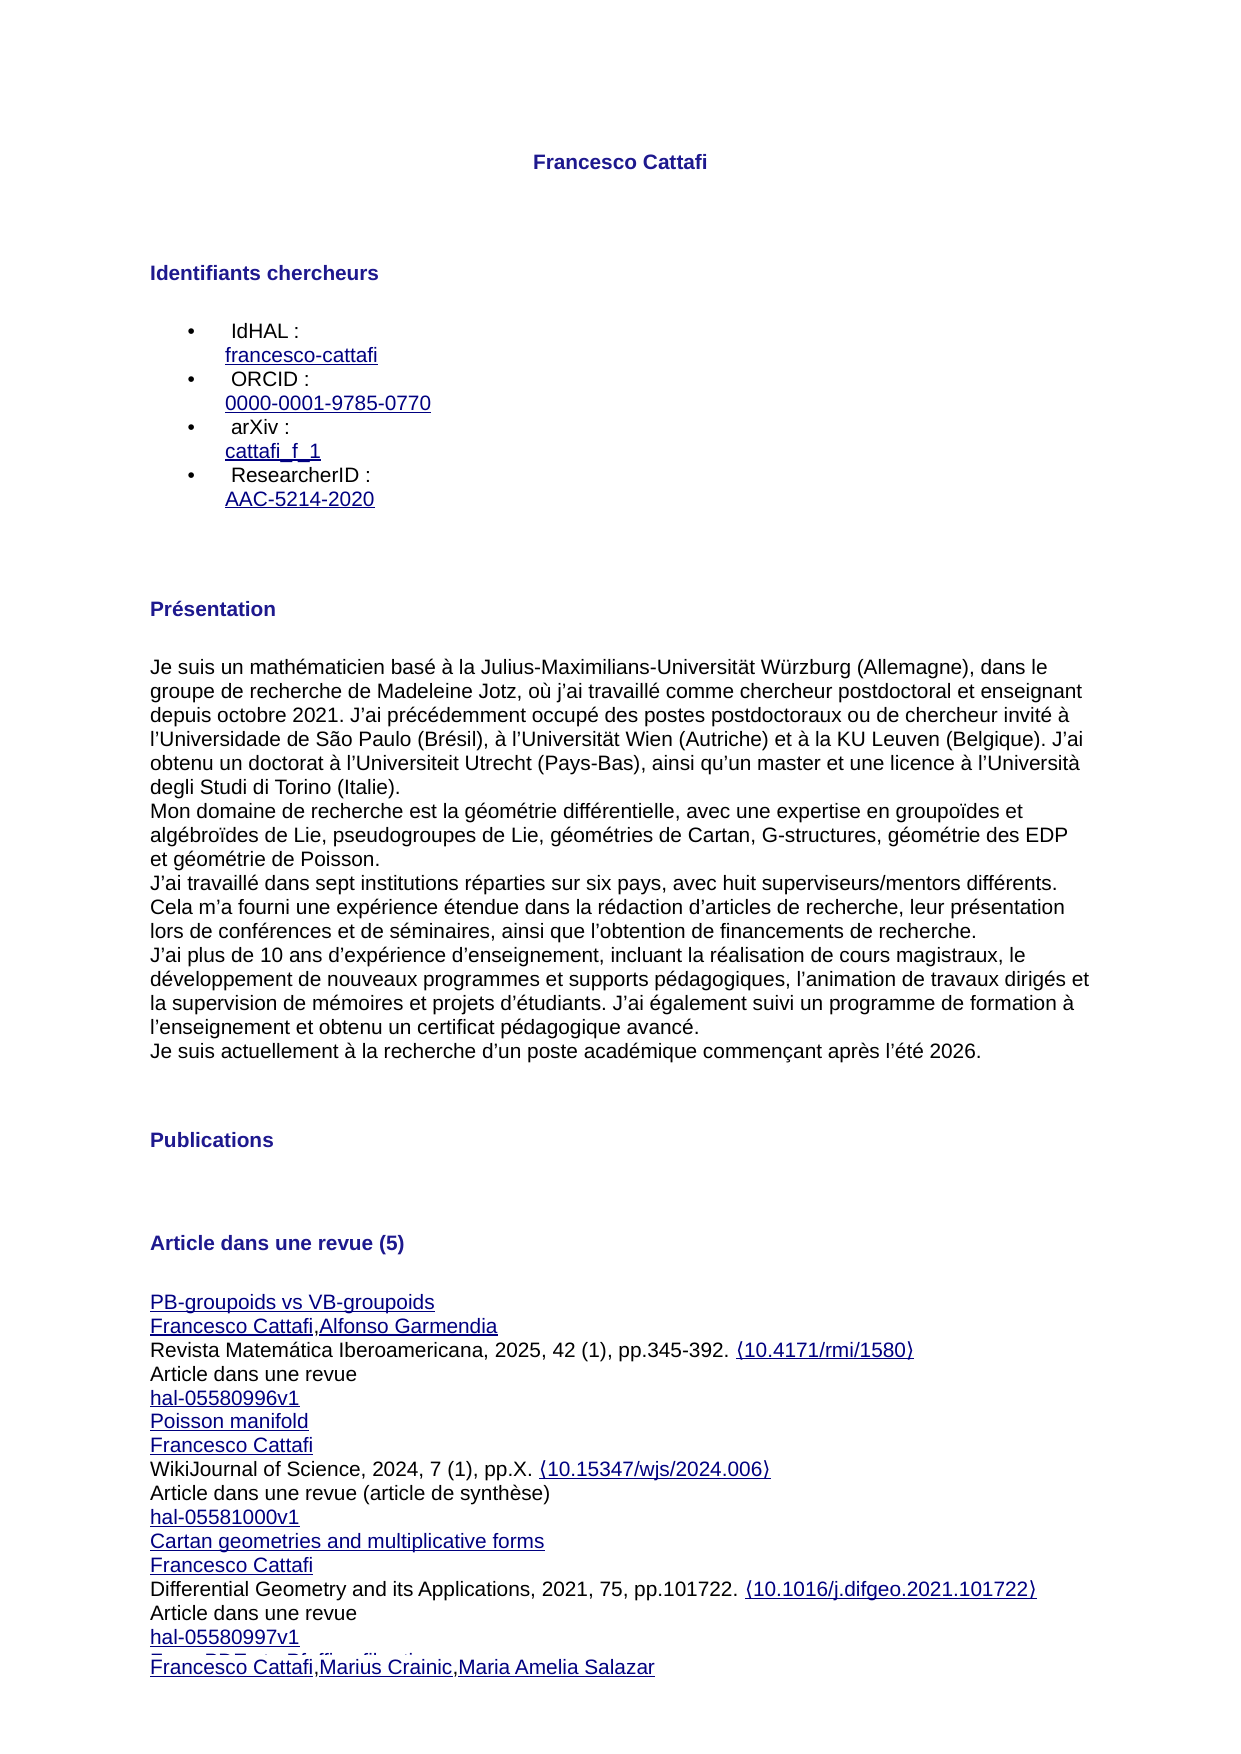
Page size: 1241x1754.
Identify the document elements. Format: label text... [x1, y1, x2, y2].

list ORCID : [187, 367, 1090, 391]
text Je suis actuellement à la recherche d’un poste académique commençant après l’été 2026. [150, 1038, 1090, 1062]
list ResearcherID : [187, 462, 1090, 486]
list arXiv : [187, 414, 1090, 438]
list IdHAL : [187, 319, 1090, 343]
list cattafi_f_1 [187, 438, 1090, 462]
subtitle Présentation [150, 597, 1090, 621]
subtitle Article dans une revue (5) [150, 1231, 1090, 1255]
subtitle Identifiants chercheurs [150, 260, 1090, 284]
table_cell Cartan geometries and multiplicative forms Francesco Cattafi Differential Geometry and its Applications, 2021, 75, pp.101722. ⟨10.1016/j.difgeo.2021.101722⟩ Article dans une revue hal-05580997v1 [150, 1529, 1090, 1649]
table_cell From PDEs to Pfaffian fibrations Francesco Cattafi,Marius Crainic,Maria Amelia Salazar L'Enseignement Mathématique , 2020, 66 (1), pp.187-250. ⟨10.4171/LEM/66-1/2-10⟩ Article dans une revue hal-05580998v1 [150, 1649, 1090, 1679]
table_cell Poisson manifold Francesco Cattafi WikiJournal of Science, 2024, 7 (1), pp.X. ⟨10.15347/wjs/2024.006⟩ Article dans une revue (article de synthèse) hal-05581000v1 [150, 1409, 1090, 1529]
text J’ai travaillé dans sept institutions réparties sur six pays, avec huit superviseurs/mentors différents. Cela m’a fourni une expérience étendue dans la rédaction d’articles de recherche, leur présentation lors de conférences et de séminaires, ainsi que l’obtention de financements de recherche. [150, 871, 1090, 943]
list AAC-5214-2020 [187, 486, 1090, 510]
subtitle Publications [150, 1128, 1090, 1152]
text J’ai plus de 10 ans d’expérience d’enseignement, incluant la réalisation de cours magistraux, le développement de nouveaux programmes et supports pédagogiques, l’animation de travaux dirigés et la supervision de mémoires et projets d’étudiants. J’ai également suivi un programme de formation à l’enseignement et obtenu un certificat pédagogique avancé. [150, 943, 1090, 1038]
text Mon domaine de recherche est la géométrie différentielle, avec une expertise en groupoïdes et algébroïdes de Lie, pseudogroupes de Lie, géométries de Cartan, G-structures, géométrie des EDP et géométrie de Poisson. [150, 799, 1090, 871]
table_header PB-groupoids vs VB-groupoids Francesco Cattafi,Alfonso Garmendia Revista Matemática Iberoamericana, 2025, 42 (1), pp.345-392. ⟨10.4171/rmi/1580⟩ Article dans une revue hal-05580996v1 [150, 1290, 1090, 1409]
text Je suis un mathématicien basé à la Julius-Maximilians-Universität Würzburg (Allemagne), dans le groupe de recherche de Madeleine Jotz, où j’ai travaillé comme chercheur postdoctoral et enseignant depuis octobre 2021. J’ai précédemment occupé des postes postdoctoraux ou de chercheur invité à l’Universidade de São Paulo (Brésil), à l’Universität Wien (Autriche) et à la KU Leuven (Belgique). J’ai obtenu un doctorat à l’Universiteit Utrecht (Pays-Bas), ainsi qu’un master et une licence à l’Università degli Studi di Torino (Italie). [150, 655, 1090, 799]
list francesco-cattafi [187, 343, 1090, 367]
subtitle Francesco Cattafi [150, 150, 1090, 174]
list 0000-0001-9785-0770 [187, 391, 1090, 414]
